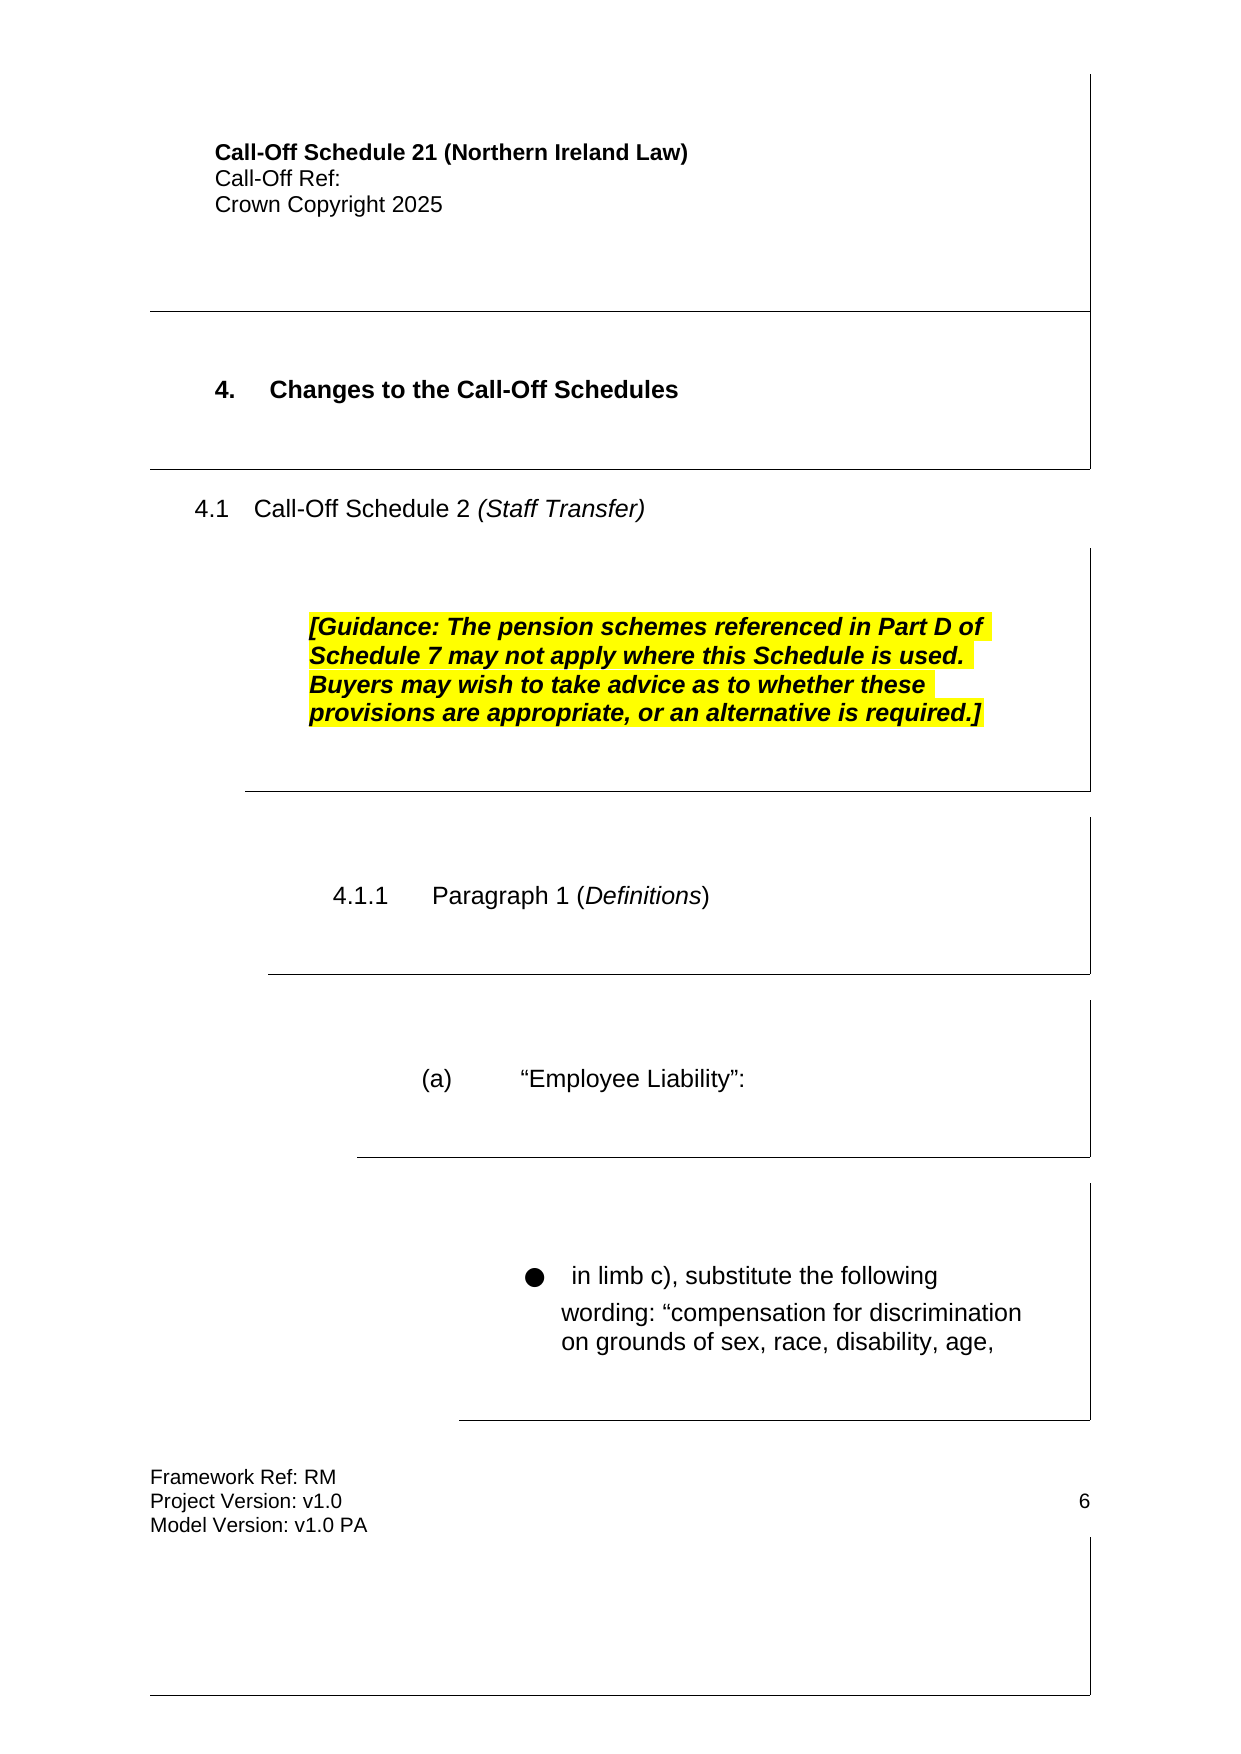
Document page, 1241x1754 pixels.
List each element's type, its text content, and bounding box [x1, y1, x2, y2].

list “Employee Liability”: [357, 999, 1090, 1157]
text 4.1 Call-Off Schedule 2 (Staff Transfer) [194, 494, 1090, 522]
text 4.1.1 Paragraph 1 (Definitions) [268, 817, 1090, 974]
list Changes to the Call-Off Schedules [150, 311, 1090, 469]
list in limb c), substitute the following wording: “compensation for discrimination on grounds of sex, race, disability, age, religion or belief, religious belief or political opinion, gender reassignment, marriage or civil partnership, pregnancy and maternity or sexual orientation or claims for equal pay;” [459, 1182, 1090, 1420]
text [Guidance: The pension schemes referenced in Part D of Schedule 7 may not apply where this Schedule is used. Buyers may wish to take advice as to whether these provisions are appropriate, or an alternative is required.] [244, 547, 1090, 792]
